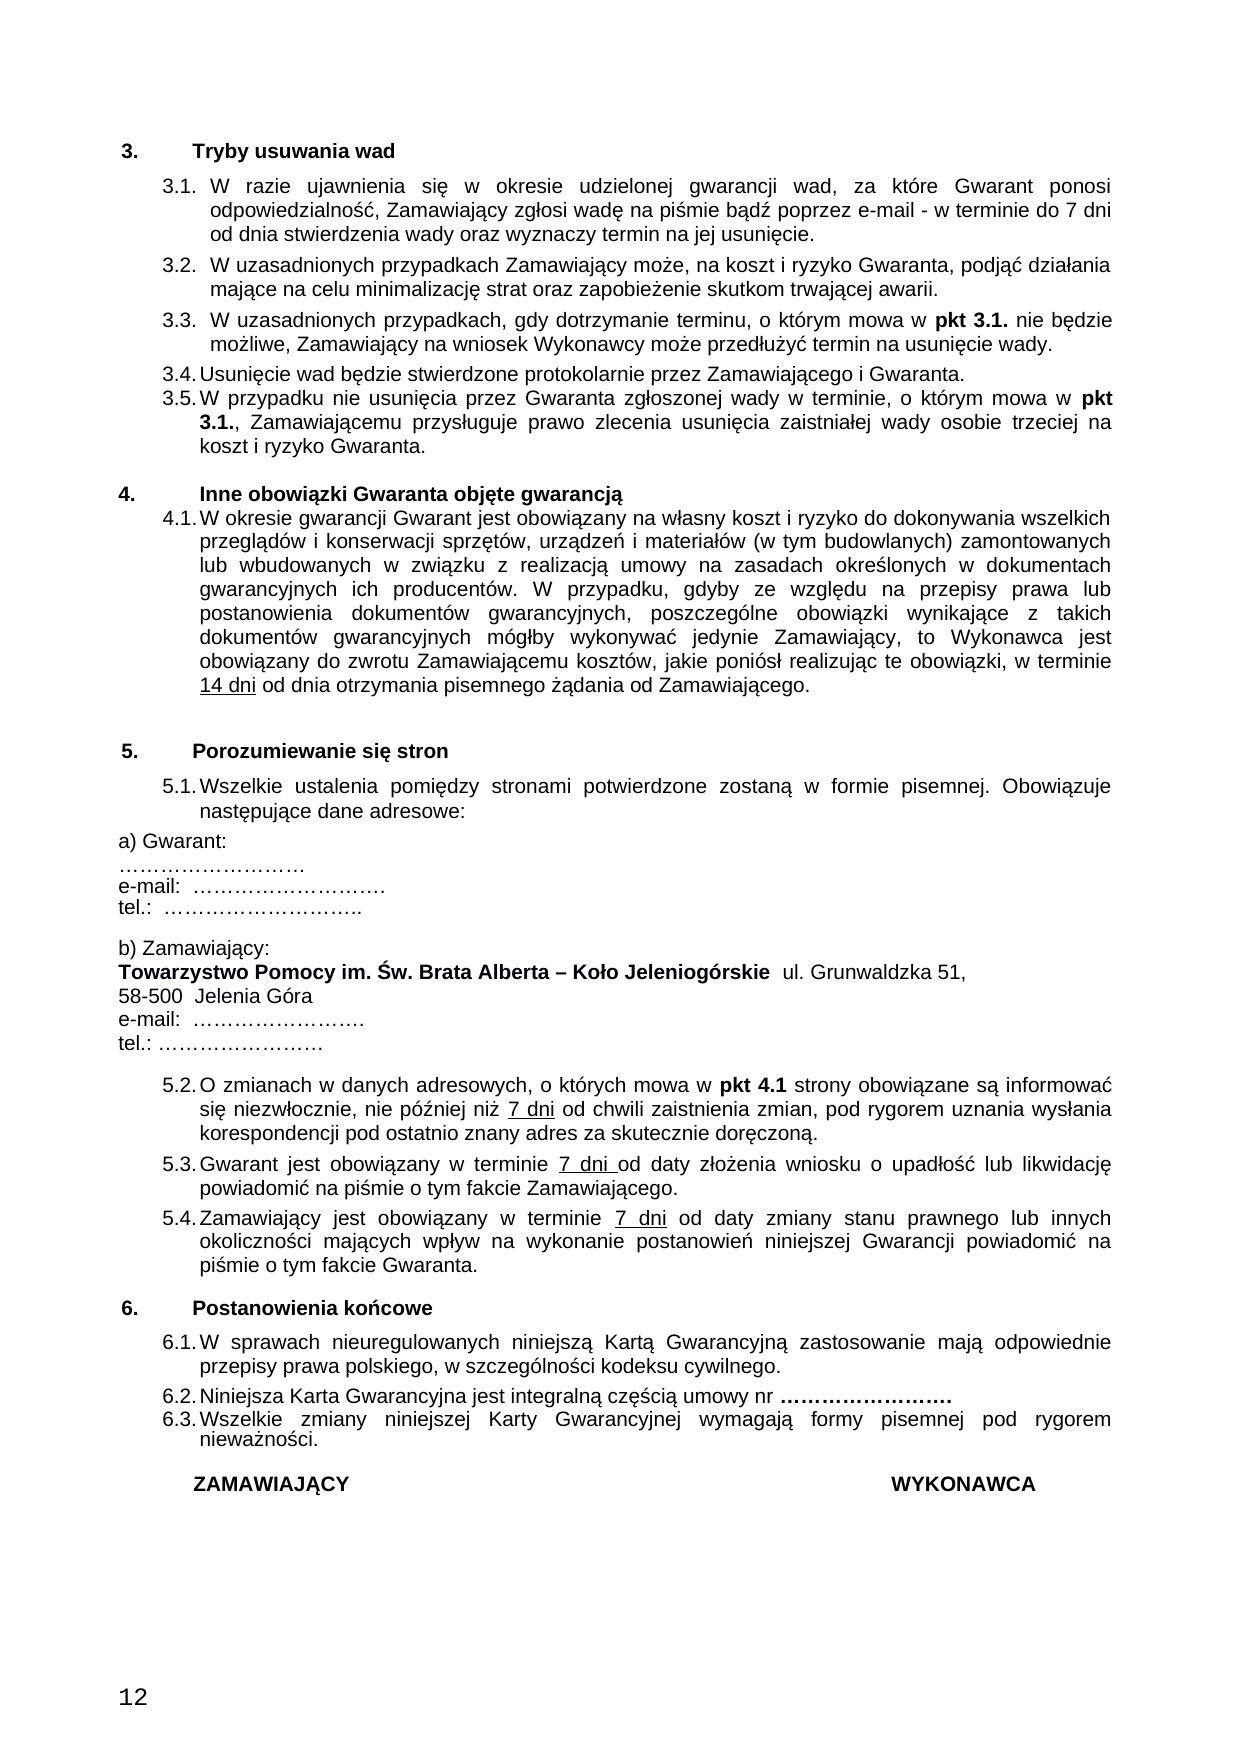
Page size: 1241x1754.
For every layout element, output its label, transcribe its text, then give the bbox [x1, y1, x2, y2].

list W przypadku nie usunięcia przez Gwaranta zgłoszonej wady w terminie, o którym mowa w pkt 3.1., Zamawiającemu przysługuje prawo zlecenia usunięcia zaistniałej wady osobie trzeciej na koszt i ryzyko Gwaranta. [162, 386, 1112, 457]
text b) Zamawiający: [118, 936, 1112, 960]
list Porozumiewanie się stron [118, 742, 1112, 763]
list O zmianach w danych adresowych, o których mowa w pkt 4.1 strony obowiązane są informować się niezwłocznie, nie później niż 7 dni od chwili zaistnienia zmian, pod rygorem uznania wysłania korespondencji pod ostatnio znany adres za skutecznie doręczoną. [162, 1074, 1112, 1146]
list W uzasadnionych przypadkach, gdy dotrzymanie terminu, o którym mowa w pkt 3.1. nie będzie możliwe, Zamawiający na wniosek Wykonawcy może przedłużyć termin na usunięcie wady. [162, 308, 1112, 356]
text e-mail: ……………………. [118, 1008, 1112, 1031]
list Zamawiający jest obowiązany w terminie 7 dni od daty zmiany stanu prawnego lub innych okoliczności mających wpływ na wykonanie postanowień niniejszej Gwarancji powiadomić na piśmie o tym fakcie Gwaranta. [162, 1206, 1112, 1277]
text tel.: ……………………….. [118, 897, 1112, 918]
list W razie ujawnienia się w okresie udzielonej gwarancji wad, za które Gwarant ponosi odpowiedzialność, Zamawiający zgłosi wadę na piśmie bądź poprzez e-mail - w terminie do 7 dni od dnia stwierdzenia wady oraz wyznaczy termin na jej usunięcie. [162, 175, 1112, 247]
list W okresie gwarancji Gwarant jest obowiązany na własny koszt i ryzyko do dokonywania wszelkich przeglądów i konserwacji sprzętów, urządzeń i materiałów (w tym budowlanych) zamontowanych lub wbudowanych w związku z realizacją umowy na zasadach określonych w dokumentach gwarancyjnych ich producentów. W przypadku, gdyby ze względu na przepisy prawa lub postanowienia dokumentów gwarancyjnych, poszczególne obowiązki wynikające z takich dokumentów gwarancyjnych mógłby wykonywać jedynie Zamawiający, to Wykonawca jest obowiązany do zwrotu Zamawiającemu kosztów, jakie poniósł realizując te obowiązki, w terminie 14 dni od dnia otrzymania pisemnego żądania od Zamawiającego. [162, 505, 1112, 697]
list Gwarant jest obowiązany w terminie 7 dni od daty złożenia wniosku o upadłość lub likwidację powiadomić na piśmie o tym fakcie Zamawiającego. [162, 1152, 1112, 1200]
text e-mail: ………………………. [118, 877, 1113, 897]
list Wszelkie zmiany niniejszej Karty Gwarancyjnej wymagają formy pisemnej pod rygorem nieważności. [162, 1409, 1112, 1451]
text a) Gwarant: [118, 832, 1113, 853]
text 58-500 Jelenia Góra [118, 984, 1123, 1008]
text ZAMAWIAJĄCY WYKONAWCA [118, 1475, 1112, 1496]
list Inne obowiązki Gwaranta objęte gwarancją [118, 481, 1112, 505]
list Niniejsza Karta Gwarancyjna jest integralną częścią umowy nr ……………………. [162, 1387, 1112, 1408]
text tel.: …………………… [118, 1031, 1112, 1055]
list W uzasadnionych przypadkach Zamawiający może, na koszt i ryzyko Gwaranta, podjąć działania mające na celu minimalizację strat oraz zapobieżenie skutkom trwającej awarii. [162, 252, 1112, 301]
text Towarzystwo Pomocy im. Św. Brata Alberta – Koło Jeleniogórskie ul. Grunwaldzka 51, [118, 960, 1123, 984]
list Usunięcie wad będzie stwierdzone protokolarnie przez Zamawiającego i Gwaranta. [162, 365, 1112, 386]
text ……………………… [118, 853, 1113, 877]
list Wszelkie ustalenia pomiędzy stronami potwierdzone zostaną w formie pisemnej. Obowiązuje następujące dane adresowe: [162, 774, 1112, 823]
list Postanowienia końcowe [118, 1298, 1112, 1319]
list Tryby usuwania wad [118, 142, 1112, 163]
list W sprawach nieuregulowanych niniejszą Kartą Gwarancyjną zastosowanie mają odpowiednie przepisy prawa polskiego, w szczególności kodeksu cywilnego. [162, 1330, 1112, 1378]
